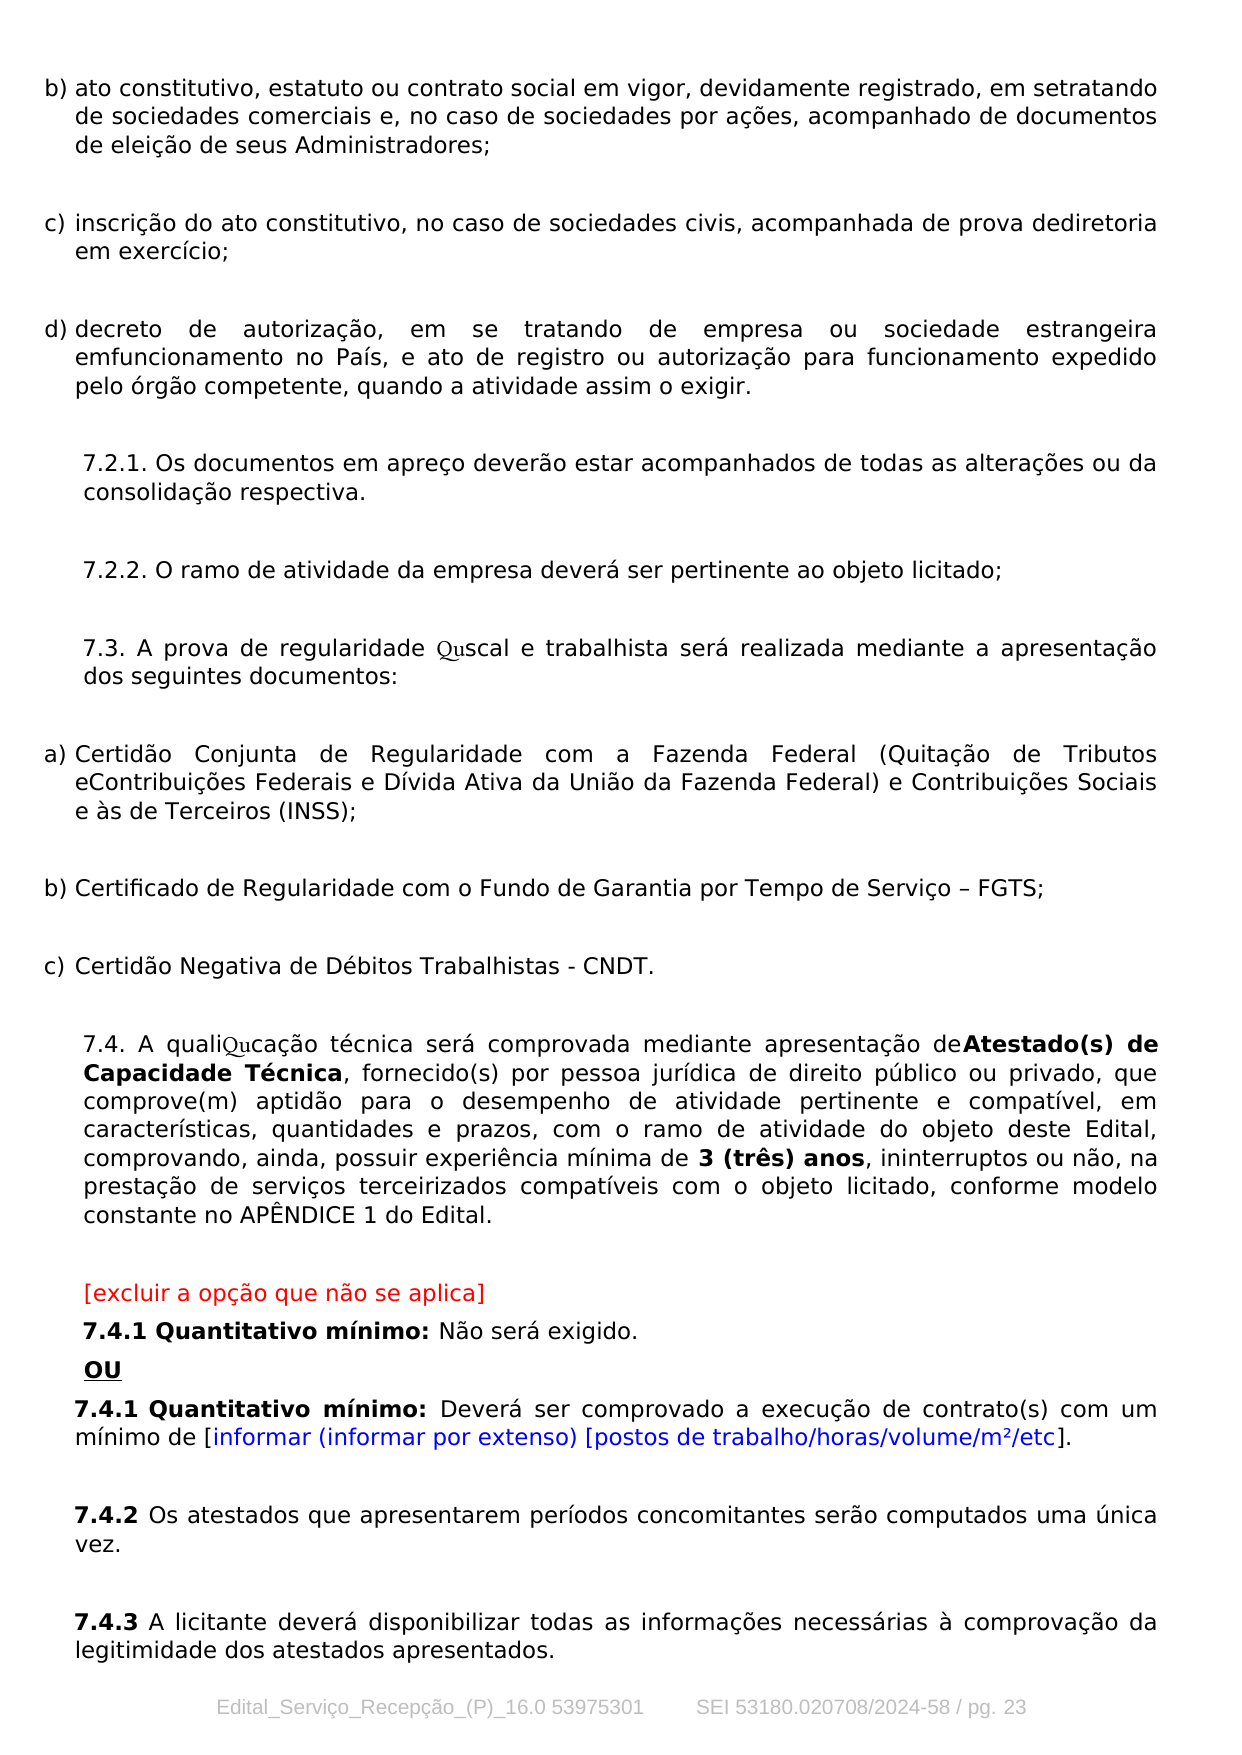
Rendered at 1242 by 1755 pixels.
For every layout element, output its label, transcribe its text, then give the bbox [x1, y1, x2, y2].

text 7.3. A prova de regularidade scal e trabalhista será realizada mediante a apresentação dos seguintes documentos: [82, 635, 1159, 690]
text 7.2.1. Os documentos em apreço deverão estar acompanhados de todas as alterações ou da consolidação respectiva. [82, 451, 1159, 506]
list ato constitutivo, estatuto ou contrato social em vigor, devidamente registrado, em setratando de sociedades comerciais e, no caso de sociedades por ações, acompanhado de documentos de eleição de seus Administradores; [44, 75, 1159, 158]
list Certidão Conjunta de Regularidade com a Fazenda Federal (Quitação de Tributos eContribuições Federais e Dívida Ativa da União da Fazenda Federal) e Contribuições Sociais e às de Terceiros (INSS); [44, 741, 1159, 824]
list Certificado de Regularidade com o Fundo de Garantia por Tempo de Serviço – FGTS; [44, 876, 1159, 902]
text 7.4. A qualicação técnica será comprovada mediante apresentação deAtestado(s) de Capacidade Técnica, fornecido(s) por pessoa jurídica de direito público ou privado, que comprove(m) aptidão para o desempenho de atividade pertinente e compatível, em características, quantidades e prazos, com o ramo de atividade do objeto deste Edital, comprovando, ainda, possuir experiência mínima de 3 (três) anos, ininterruptos ou não, na prestação de serviços terceirizados compatíveis com o objeto licitado, conforme modelo constante no APÊNDICE 1 do Edital. [82, 1031, 1159, 1228]
list Certidão Negativa de Débitos Trabalhistas - CNDT. [44, 953, 1159, 980]
list decreto de autorização, em se tratando de empresa ou sociedade estrangeira emfuncionamento no País, e ato de registro ou autorização para funcionamento expedido pelo órgão competente, quando a atividade assim o exigir. [44, 316, 1159, 399]
list Quantitativo mínimo: Deverá ser comprovado a execução de contrato(s) com um mínimo de [informar (informar por extenso) [postos de trabalho/horas/volume/m²/etc]. [73, 1396, 1159, 1451]
list Os atestados que apresentarem períodos concomitantes serão computados uma única vez. [73, 1502, 1159, 1558]
text [excluir a opção que não se aplica] [84, 1280, 1167, 1306]
text OU [84, 1357, 1167, 1384]
list A licitante deverá disponibilizar todas as informações necessárias à comprovação da legitimidade dos atestados apresentados. [73, 1609, 1159, 1664]
text 7.2.2. O ramo de atividade da empresa deverá ser pertinente ao objeto licitado; [82, 557, 1159, 583]
list inscrição do ato constitutivo, no caso de sociedades civis, acompanhada de prova dediretoria em exercício; [44, 210, 1159, 265]
text 7.4.1 Quantitativo mínimo: Não será exigido. [82, 1318, 1159, 1345]
